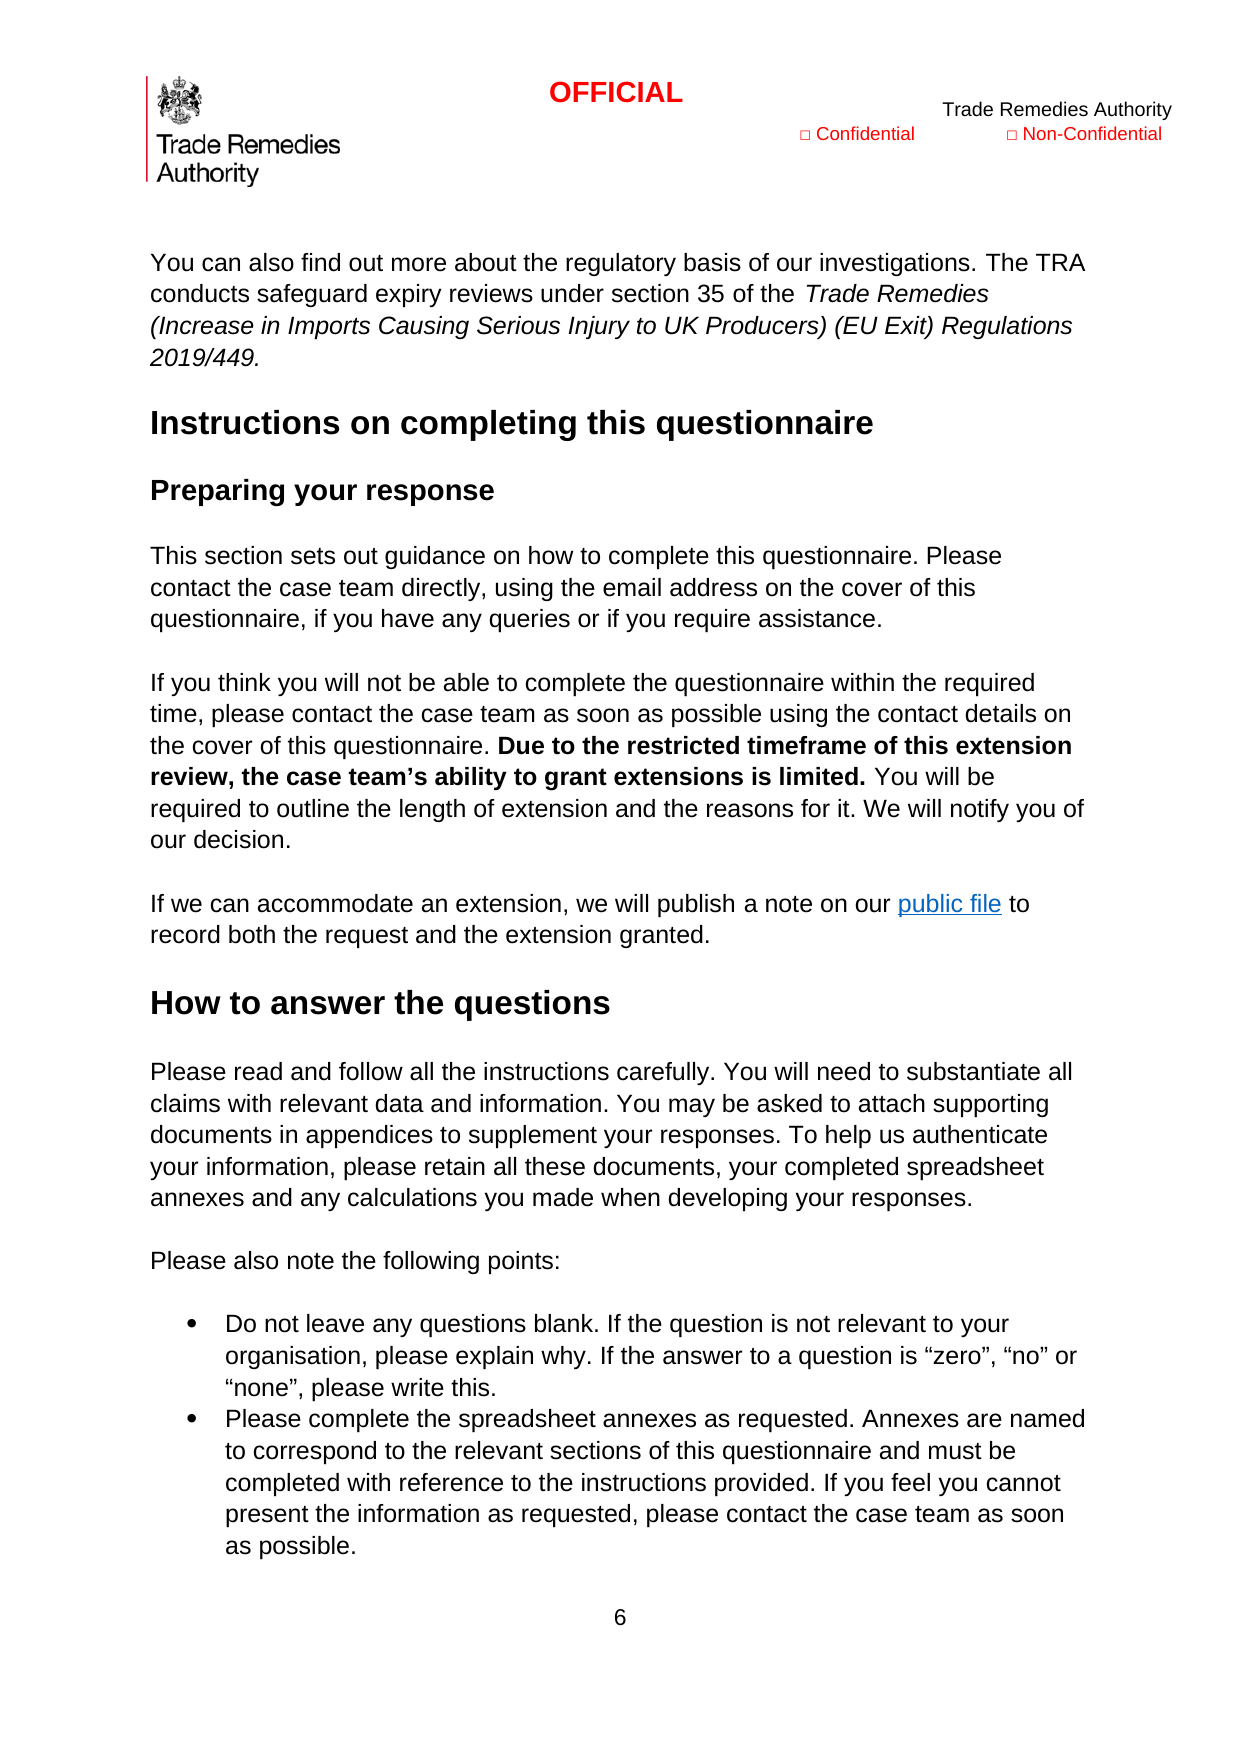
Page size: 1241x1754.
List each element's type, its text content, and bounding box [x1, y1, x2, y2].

text Preparing your response [150, 473, 1090, 506]
subtitle Instructions on completing this questionnaire [150, 403, 1090, 441]
text If you think you will not be able to complete the questionnaire within the required time, please contact the case team as soon as possible using the contact details on the cover of this questionnaire. Due to the restricted timeframe of this extension review, the case team’s ability to grant extensions is limited. You will be required to outline the length of extension and the reasons for it. We will notify you of our decision. [150, 668, 1090, 854]
list Do not leave any questions blank. If the question is not relevant to your organisation, please explain why. If the answer to a question is “zero”, “no” or “none”, please write this. [187, 1309, 1090, 1401]
text Please also note the following points: [150, 1246, 1090, 1275]
text If we can accommodate an extension, we will publish a note on our public file to record both the request and the extension granted. [150, 888, 1090, 949]
list Please complete the spreadsheet annexes as requested. Annexes are named to correspond to the relevant sections of this questionnaire and must be completed with reference to the instructions provided. If you feel you cannot present the information as requested, please contact the case team as soon as possible. [187, 1404, 1090, 1559]
text This section sets out guidance on how to complete this questionnaire. Please contact the case team directly, using the email address on the cover of this questionnaire, if you have any queries or if you require assistance. [150, 541, 1090, 633]
text You can also find out more about the regulatory basis of our investigations. The TRA conducts safeguard expiry reviews under section 35 of the Trade Remedies (Increase in Imports Causing Serious Injury to UK Producers) (EU Exit) Regulations 2019/449. [150, 248, 1090, 371]
text How to answer the questions [150, 983, 1090, 1022]
text Please read and follow all the instructions carefully. You will need to substantiate all claims with relevant data and information. You may be asked to attach supporting documents in appendices to supplement your responses. To help us authenticate your information, please retain all these documents, your completed spreadsheet annexes and any calculations you made when developing your responses. [150, 1057, 1090, 1212]
